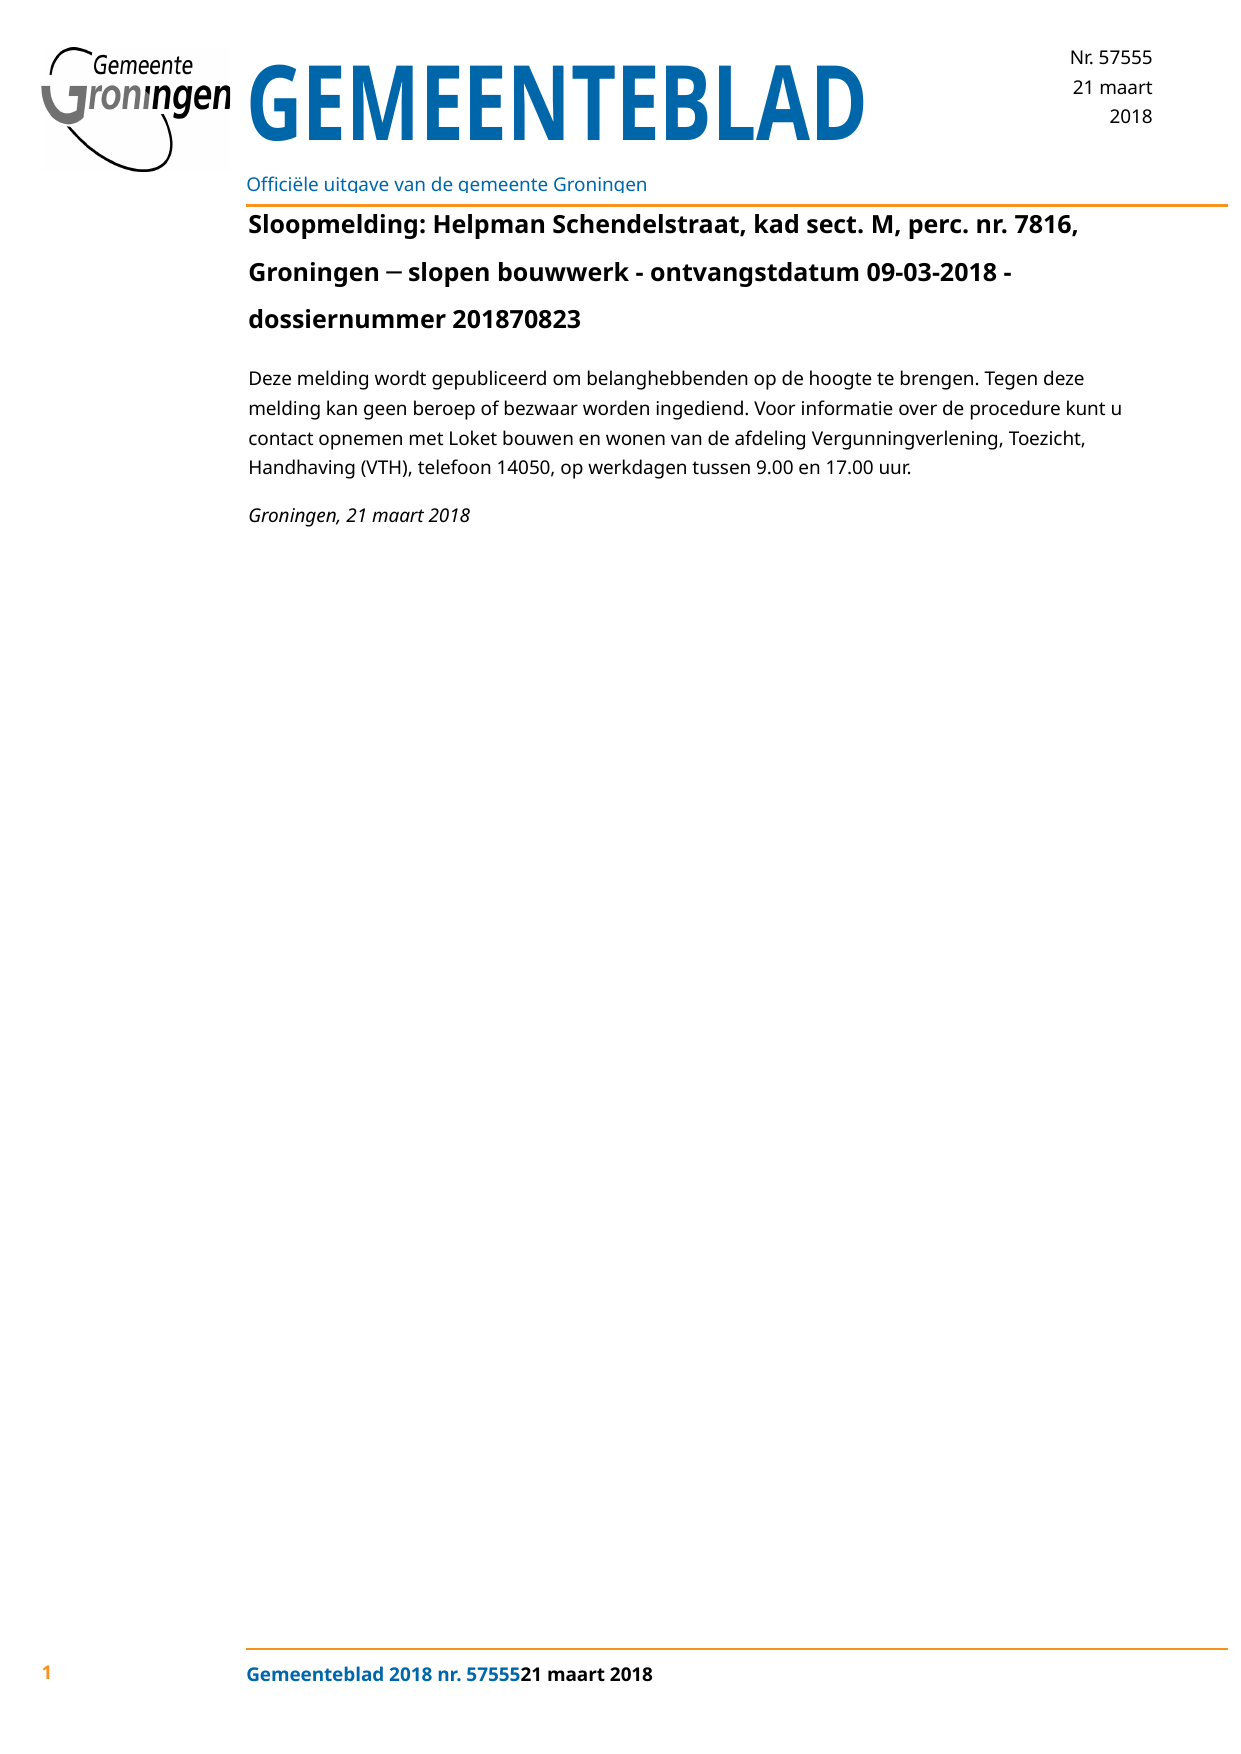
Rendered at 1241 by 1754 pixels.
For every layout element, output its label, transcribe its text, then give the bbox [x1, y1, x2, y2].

text Deze melding wordt gepubliceerd om belanghebbenden op de hoogte te brengen. Tegen deze melding kan geen beroep of bezwaar worden ingediend. Voor informatie over de procedure kunt u contact opnemen met Loket bouwen en wonen van de afdeling Vergunningverlening, Toezicht, Handhaving (VTH), telefoon 14050, op werkdagen tussen 9.00 en 17.00 uur. [248, 366, 1152, 480]
text Groningen, 21 maart 2018 [248, 502, 1152, 528]
text Sloopmelding: Helpman Schendelstraat, kad sect. M, perc. nr. 7816, Groningen ─ slopen bouwwerk - ontvangstdatum 09-03-2018 - dossiernummer 201870823 [248, 207, 1152, 336]
picture [41, 47, 231, 172]
